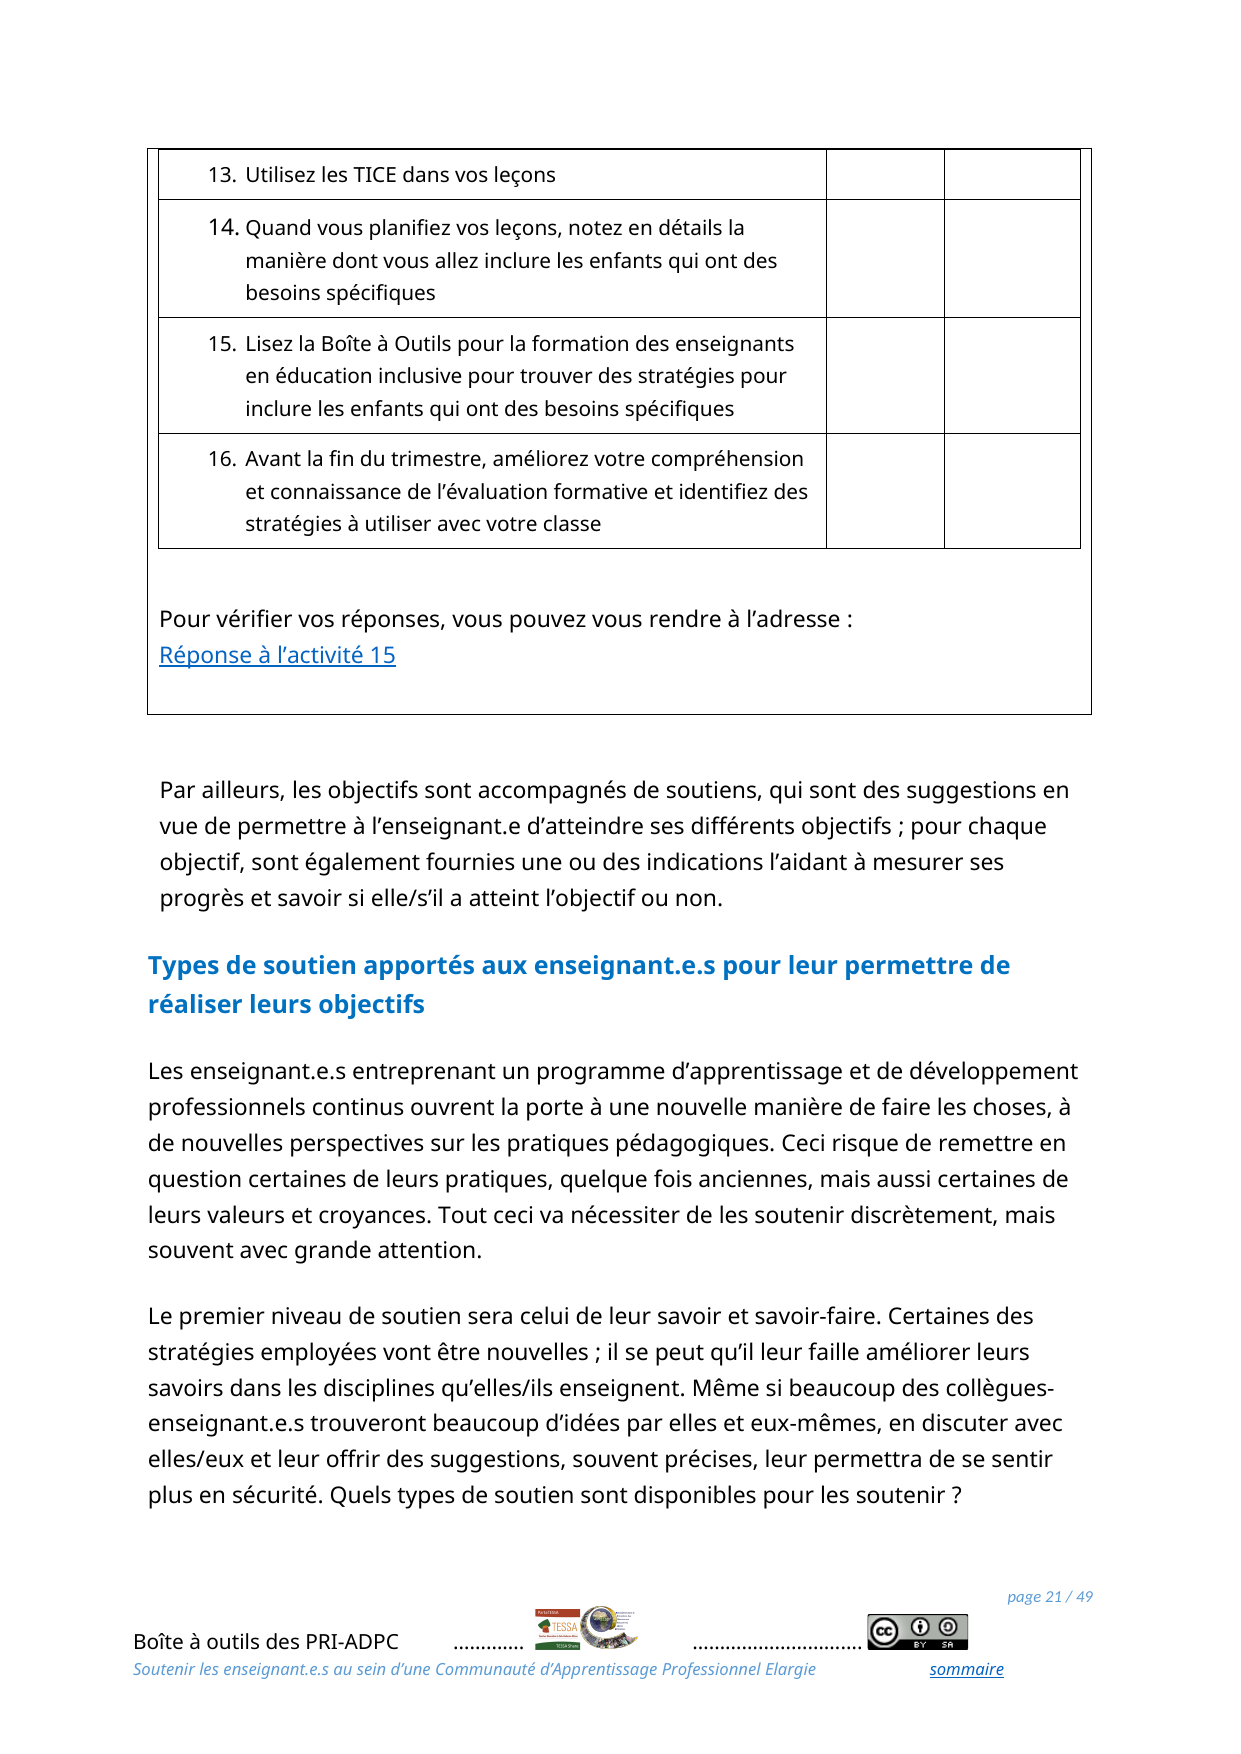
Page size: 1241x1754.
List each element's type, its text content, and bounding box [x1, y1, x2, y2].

text Le premier niveau de soutien sera celui de leur savoir et savoir-faire. Certaines des stratégies employées vont être nouvelles ; il se peut qu’il leur faille améliorer leurs savoirs dans les disciplines qu’elles/ils enseignent. Même si beaucoup des collègues-enseignant.e.s trouveront beaucoup d’idées par elles et eux-mêmes, en discuter avec elles/eux et leur offrir des suggestions, souvent précises, leur permettra de se sentir plus en sécurité. Quels types de soutien sont disponibles pour les soutenir ? [148, 1299, 1093, 1511]
table_cell Lisez la Boîte à Outils pour la formation des enseignants en éducation inclusive pour trouver des stratégies pour inclure les enfants qui ont des besoins spécifiques [159, 318, 826, 433]
picture [867, 1614, 969, 1650]
table_cell [827, 434, 944, 548]
table_cell [945, 318, 1080, 433]
text Types de soutien apportés aux enseignant.e.s pour leur permettre de réaliser leurs objectifs [148, 947, 1093, 1021]
table_cell Avant la fin du trimestre, améliorez votre compréhension et connaissance de l’évaluation formative et identifiez des stratégies à utiliser avec votre classe [159, 434, 826, 548]
table_cell Utilisez les TICE dans vos leçons [159, 150, 826, 199]
table_cell [945, 200, 1080, 317]
picture [535, 1606, 638, 1650]
table_cell [827, 150, 944, 199]
table_cell Quand vous planifiez vos leçons, notez en détails la manière dont vous allez inclure les enfants qui ont des besoins spécifiques [159, 200, 826, 317]
table_cell [945, 434, 1080, 548]
table_cell [945, 150, 1080, 199]
table_header Pour vérifier vos réponses, vous pouvez vous rendre à l’adresse : Réponse à l’activité 15 [148, 149, 1091, 713]
text Les enseignant.e.s entreprenant un programme d’apprentissage et de développement professionnels continus ouvrent la porte à une nouvelle manière de faire les choses, à de nouvelles perspectives sur les pratiques pédagogiques. Ceci risque de remettre en question certaines de leurs pratiques, quelque fois anciennes, mais aussi certaines de leurs valeurs et croyances. Tout ceci va nécessiter de les soutenir discrètement, mais souvent avec grande attention. [148, 1055, 1093, 1266]
text Par ailleurs, les objectifs sont accompagnés de soutiens, qui sont des suggestions en vue de permettre à l’enseignant.e d’atteindre ses différents objectifs ; pour chaque objectif, sont également fournies une ou des indications l’aidant à mesurer ses progrès et savoir si elle/s’il a atteint l’objectif ou non. [159, 774, 1093, 913]
table_cell [827, 200, 944, 317]
table_cell [827, 318, 944, 433]
